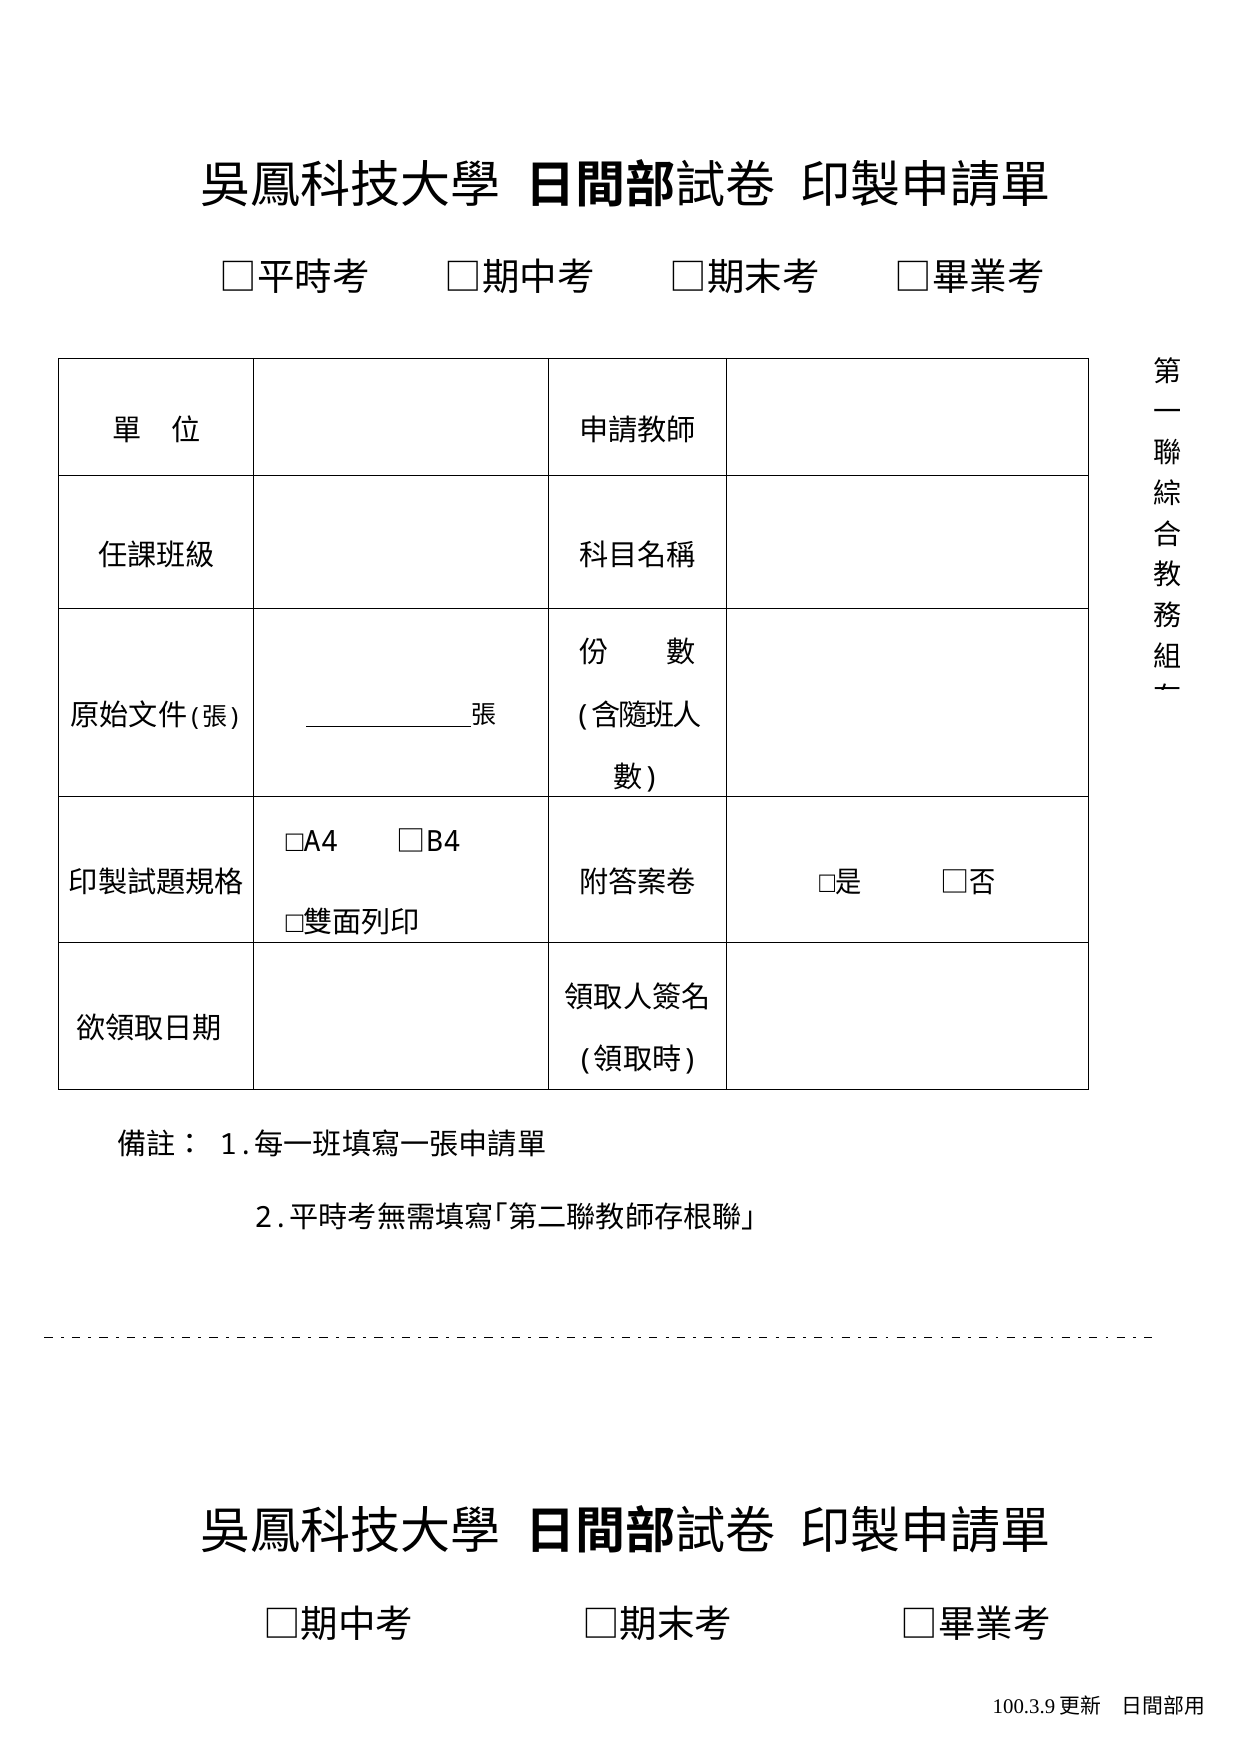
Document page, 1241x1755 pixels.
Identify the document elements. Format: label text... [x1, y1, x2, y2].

table_header [254, 359, 548, 475]
table_header [727, 359, 1088, 475]
table_header 申請教師 [549, 359, 726, 475]
text 2.平時考無需填寫｢第二聯教師存根聯｣ [44, 1173, 1205, 1235]
table_cell 張 [254, 609, 548, 796]
table_cell 領取人簽名 (領取時) [549, 943, 726, 1088]
table_cell 印製試題規格 [59, 797, 253, 942]
text 第 [1139, 348, 1184, 389]
table_cell 欲領取日期 [59, 943, 253, 1088]
text 吳鳳科技大學 日間部試卷 印製申請單 [44, 108, 1205, 233]
text 一 [1139, 389, 1184, 430]
text □平時考 □期中考 □期末考 □畢業考 [44, 233, 1205, 295]
text 吳鳳科技大學 日間部試卷 印製申請單 [44, 1454, 1205, 1579]
text □期中考 □期末考 □畢業考 [44, 1579, 1205, 1642]
table_cell [727, 943, 1088, 1088]
table_cell 附答案卷 [549, 797, 726, 942]
table_cell □是 □否 [727, 797, 1088, 942]
table_cell [254, 476, 548, 607]
table_cell [254, 943, 548, 1088]
text 備註： 1.每一班填寫一張申請單 [44, 1100, 1205, 1162]
table_cell [727, 609, 1088, 796]
table_cell □A4 □B4 □雙面列印 [254, 797, 548, 942]
text 存 [1139, 674, 1184, 690]
table_cell 科目名稱 [549, 476, 726, 607]
table_cell 份 數 (含隨班人數) [549, 609, 726, 796]
table_cell [727, 476, 1088, 607]
table_header 單 位 [59, 359, 253, 475]
table_cell 任課班級 [59, 476, 253, 607]
text 合 [1139, 511, 1184, 552]
text 教 [1139, 552, 1184, 593]
text 組 [1139, 634, 1184, 674]
text 綜 [1139, 471, 1184, 511]
text 務 [1139, 593, 1184, 634]
text 聯 [1139, 430, 1184, 471]
table_cell 原始文件(張) [59, 609, 253, 796]
